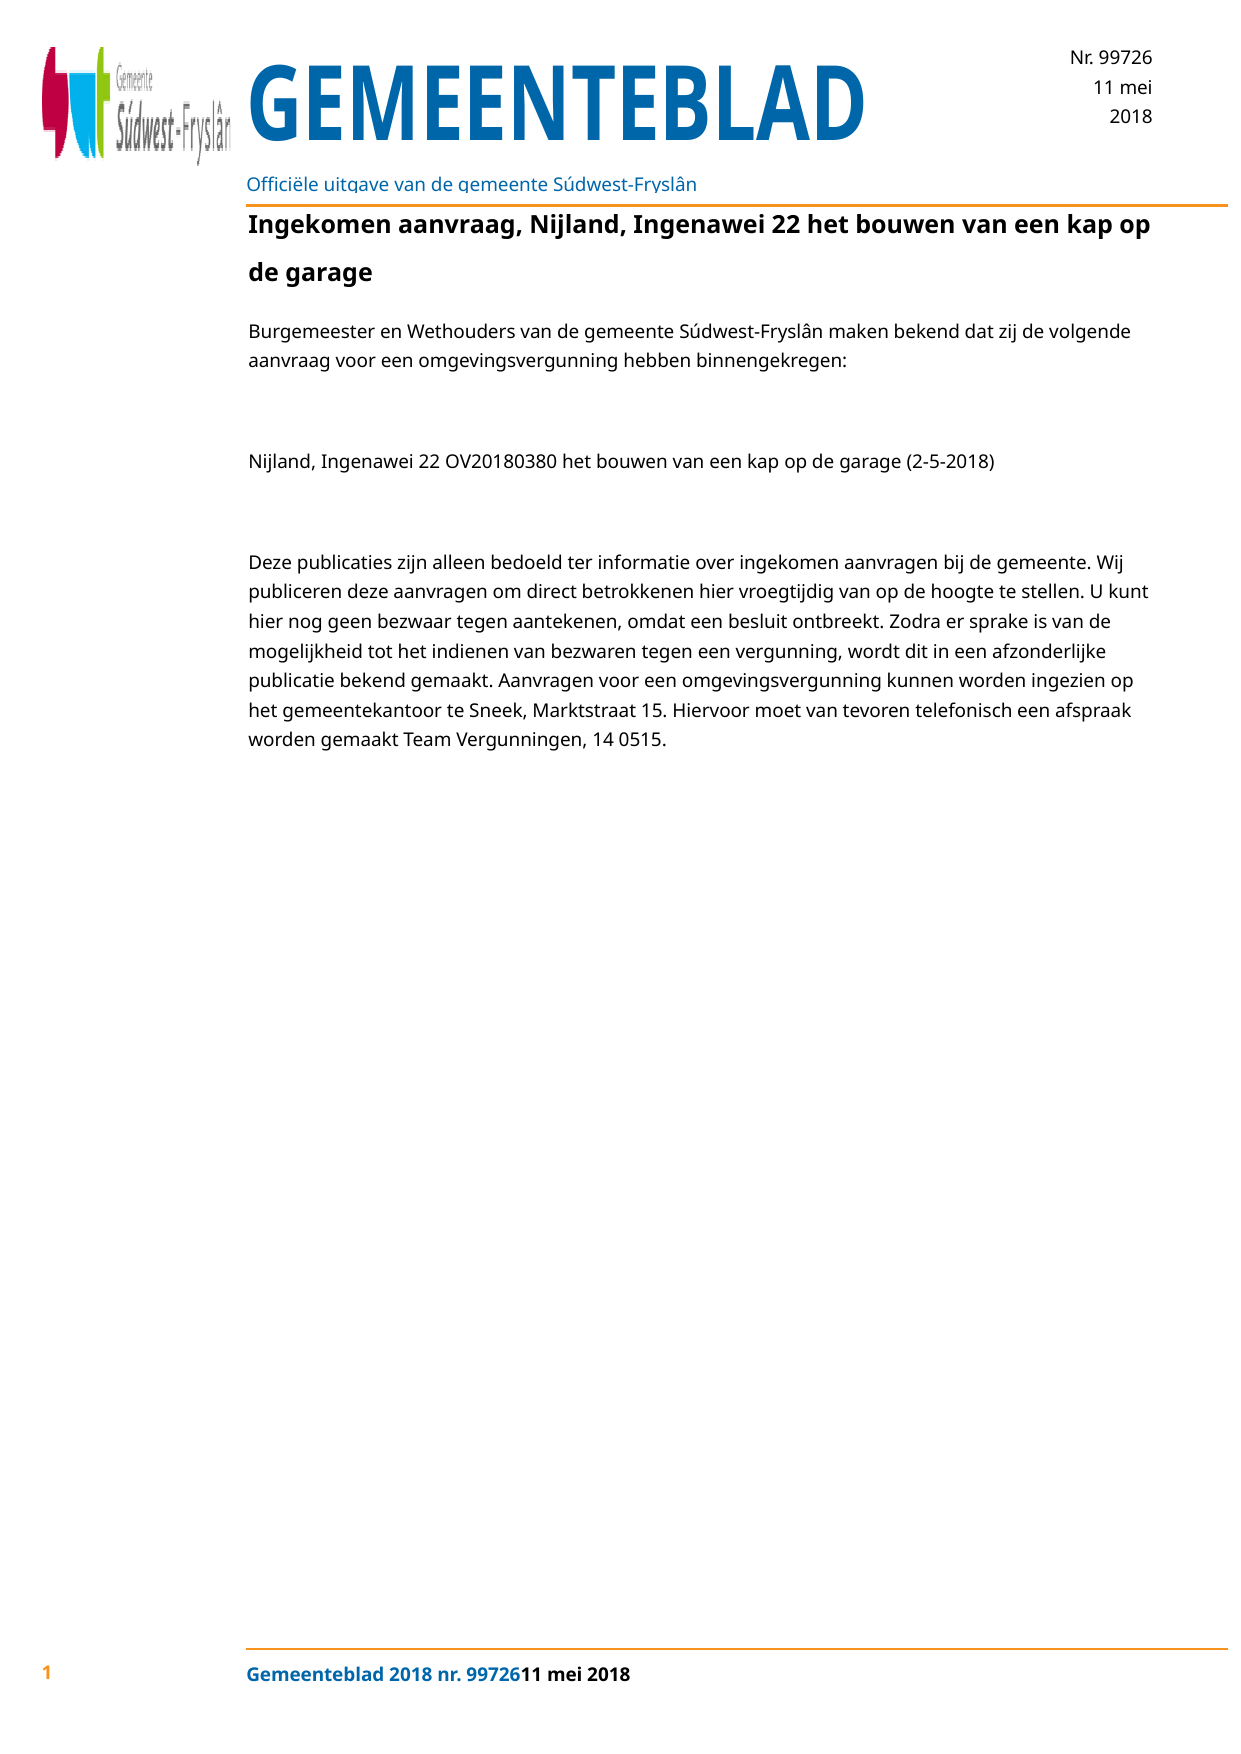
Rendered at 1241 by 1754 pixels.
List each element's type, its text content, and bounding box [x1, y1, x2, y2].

text Ingekomen aanvraag, Nijland, Ingenawei 22 het bouwen van een kap op de garage [248, 207, 1152, 288]
text Deze publicaties zijn alleen bedoeld ter informatie over ingekomen aanvragen bij de gemeente. Wij publiceren deze aanvragen om direct betrokkenen hier vroegtijdig van op de hoogte te stellen. U kunt hier nog geen bezwaar tegen aantekenen, omdat een besluit ontbreekt. Zodra er sprake is van de mogelijkheid tot het indienen van bezwaren tegen een vergunning, wordt dit in een afzonderlijke publicatie bekend gemaakt. Aanvragen voor een omgevingsvergunning kunnen worden ingezien op het gemeentekantoor te Sneek, Marktstraat 15. Hiervoor moet van tevoren telefonisch een afspraak worden gemaakt Team Vergunningen, 14 0515. [248, 549, 1152, 752]
text Nijland, Ingenawei 22 OV20180380 het bouwen van een kap op de garage (2-5-2018) [248, 448, 1152, 474]
text Burgemeester en Wethouders van de gemeente Súdwest-Fryslân maken bekend dat zij de volgende aanvraag voor een omgevingsvergunning hebben binnengekregen: [248, 318, 1152, 373]
picture [41, 47, 231, 172]
